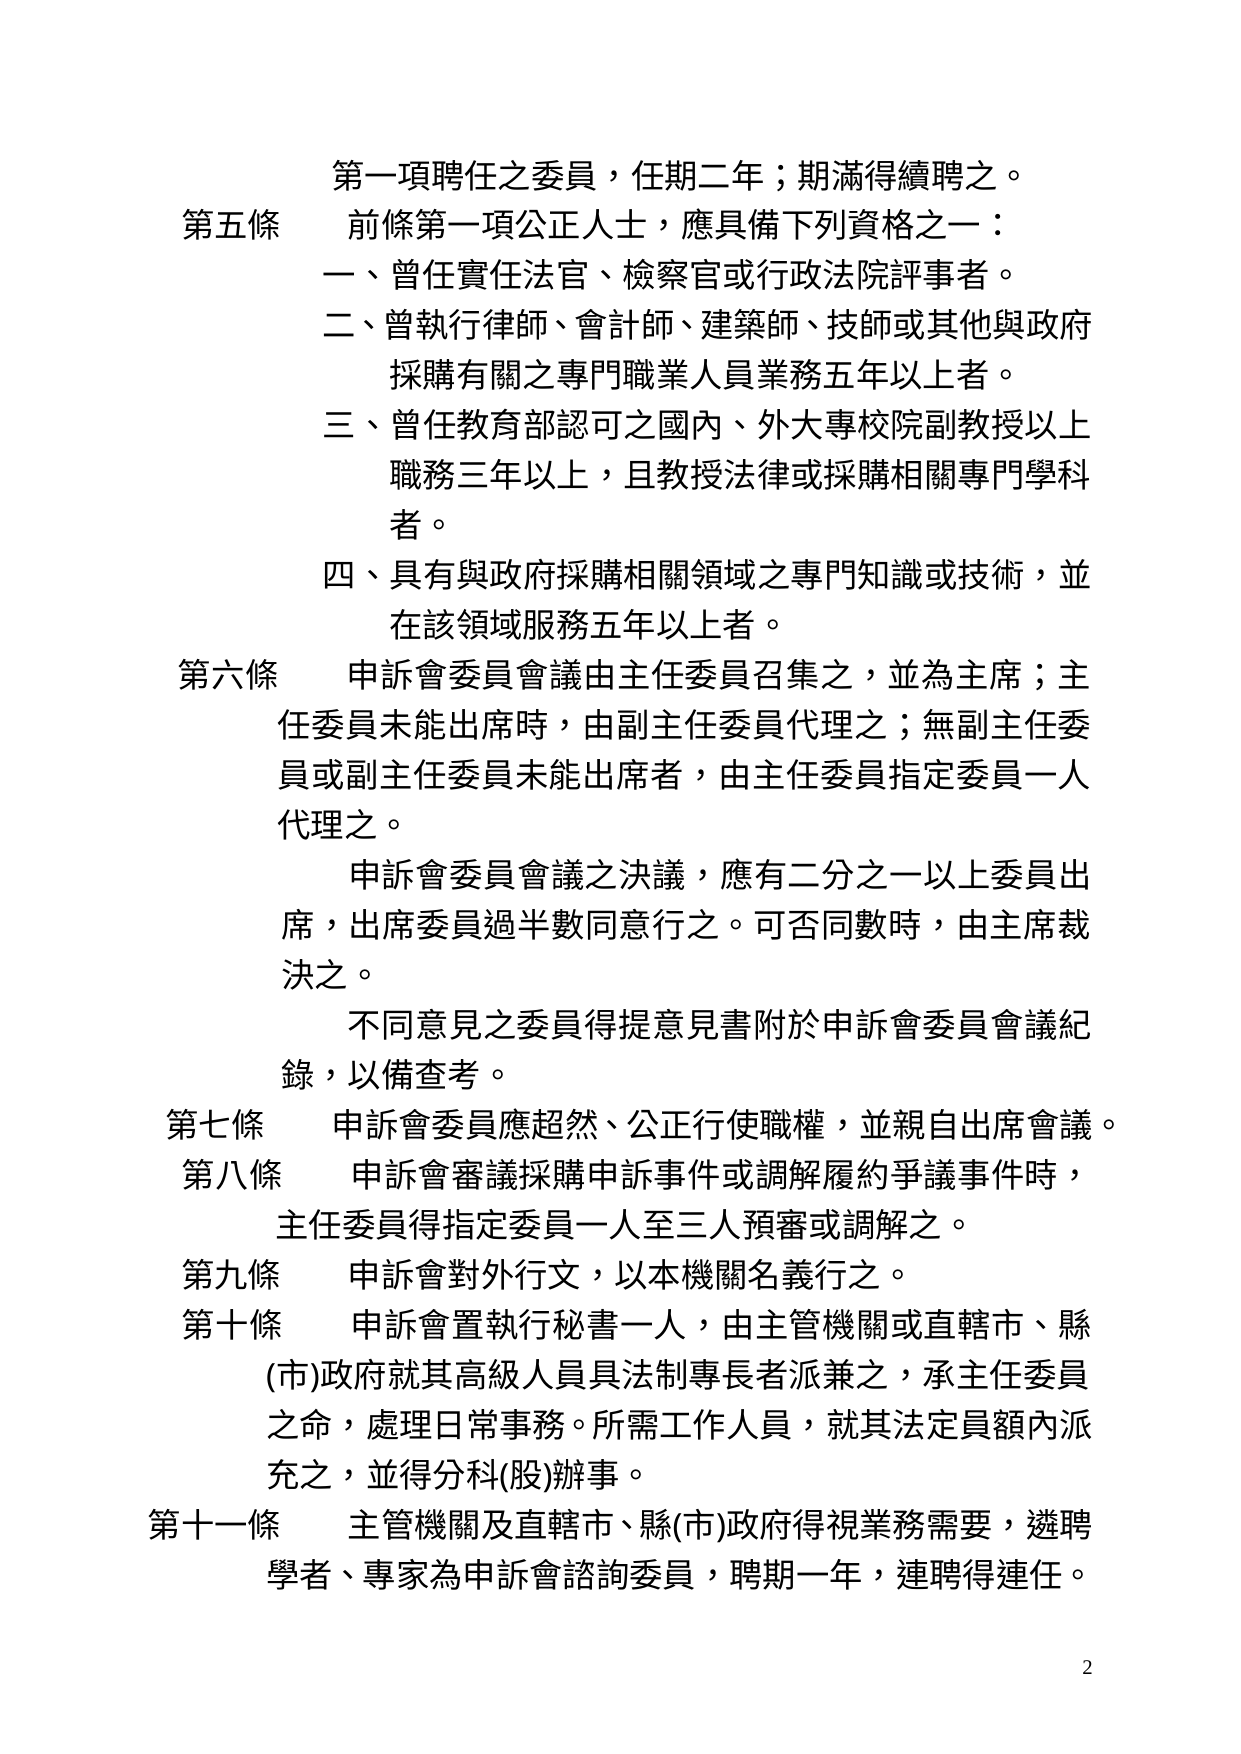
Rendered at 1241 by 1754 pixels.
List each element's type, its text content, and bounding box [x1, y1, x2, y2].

text 二、曾執行律師、會計師、建築師、技師或其他與政府採購有關之專門職業人員業務五年以上者。 [323, 298, 1092, 398]
text 第八條 申訴會審議採購申訴事件或調解履約爭議事件時，主任委員得指定委員一人至三人預審或調解之。 [148, 1148, 1092, 1248]
text 申訴會委員會議之決議，應有二分之一以上委員出席，出席委員過半數同意行之。可否同數時，由主席裁決之。 [281, 848, 1092, 998]
text 第五條 前條第一項公正人士，應具備下列資格之一： [148, 198, 1092, 248]
text 一、曾任實任法官、檢察官或行政法院評事者。 [323, 248, 1092, 298]
text 第一項聘任之委員，任期二年；期滿得續聘之。 [148, 148, 1092, 198]
text 第十一條 主管機關及直轄市、縣(市)政府得視業務需要，遴聘學者、專家為申訴會諮詢委員，聘期一年，連聘得連任。 [148, 1498, 1092, 1598]
text 第七條 申訴會委員應超然、公正行使職權，並親自出席會議。 [148, 1098, 1092, 1148]
text 第十條 申訴會置執行秘書一人，由主管機關或直轄市、縣(市)政府就其高級人員具法制專長者派兼之，承主任委員之命，處理日常事務。所需工作人員，就其法定員額內派充之，並得分科(股)辦事。 [148, 1298, 1092, 1498]
text 三、曾任教育部認可之國內、外大專校院副教授以上職務三年以上，且教授法律或採購相關專門學科者。 [323, 398, 1092, 548]
text 第九條 申訴會對外行文，以本機關名義行之。 [148, 1248, 1092, 1298]
text 不同意見之委員得提意見書附於申訴會委員會議紀錄，以備查考。 [281, 998, 1092, 1098]
text 第六條 申訴會委員會議由主任委員召集之，並為主席；主任委員未能出席時，由副主任委員代理之；無副主任委員或副主任委員未能出席者，由主任委員指定委員一人代理之。 [177, 648, 1092, 848]
text 四、具有與政府採購相關領域之專門知識或技術，並在該領域服務五年以上者。 [323, 548, 1092, 648]
